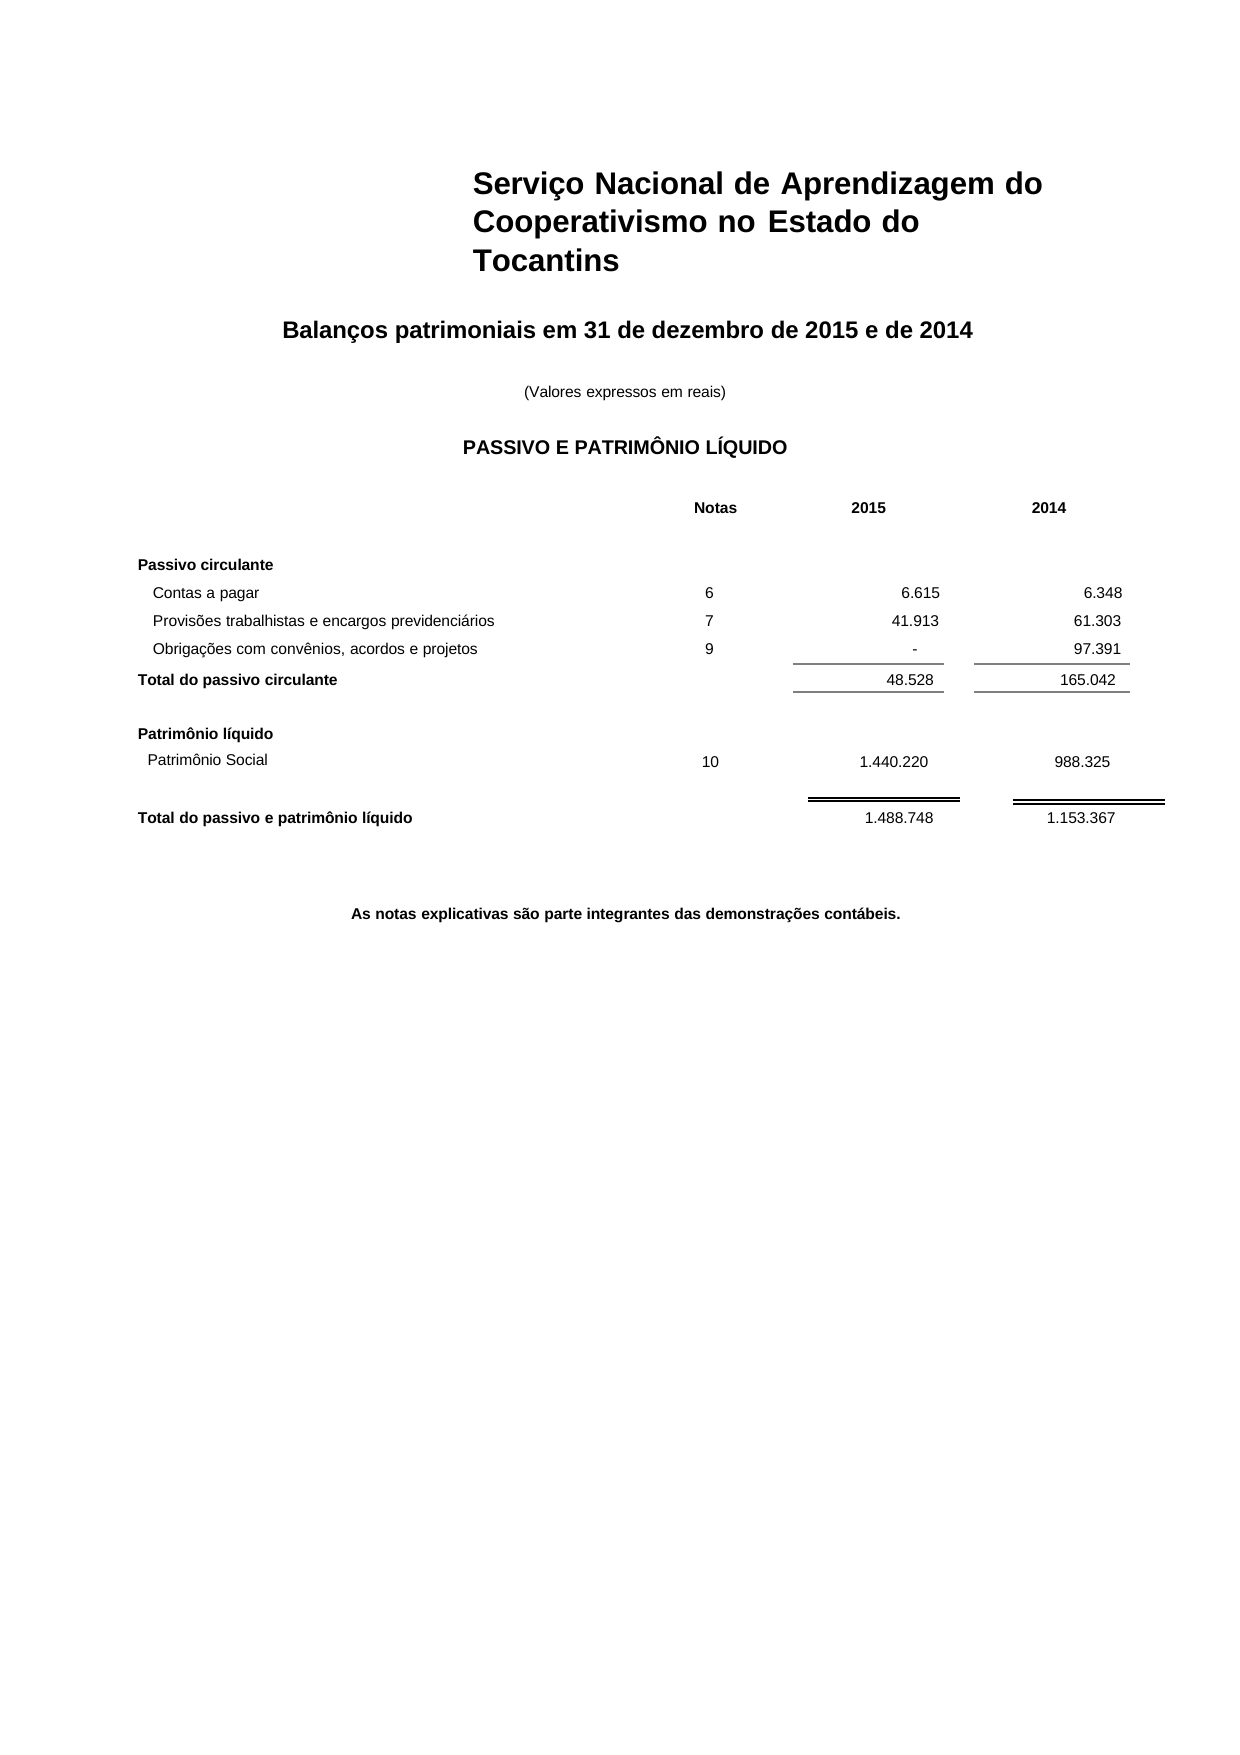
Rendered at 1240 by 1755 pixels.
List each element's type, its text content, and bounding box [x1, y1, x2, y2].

text Balanços patrimoniais em 31 de dezembro de 2015 e de 2014 [121, 316, 1133, 343]
table_cell [788, 636, 793, 662]
table_cell 97.391 [974, 636, 1130, 662]
text (Valores expressos em reais) [145, 383, 1105, 401]
table_cell [757, 580, 788, 608]
table_cell [660, 663, 757, 691]
text PASSIVO E PATRIMÔNIO LÍQUIDO [145, 436, 1105, 458]
table_cell [944, 663, 974, 691]
table_cell [944, 608, 974, 636]
table_cell [788, 663, 793, 691]
table_cell [757, 608, 788, 636]
table_cell 6 [660, 580, 757, 608]
text Patrimônio líquido [138, 725, 1133, 743]
table_cell 48.528 [793, 665, 944, 691]
table_cell Provisões trabalhistas e encargos previdenciários [132, 608, 660, 636]
table_cell - [793, 636, 944, 662]
table_cell [944, 580, 974, 608]
table_cell [788, 608, 793, 636]
table_cell Total do passivo circulante [132, 663, 660, 691]
text Serviço Nacional de Aprendizagem do Cooperativismo no Estado do Tocantins [473, 165, 1051, 278]
table_header Passivo circulante [132, 521, 660, 579]
table_cell 6.615 [793, 580, 944, 608]
table_cell [757, 663, 788, 691]
table_cell 7 [660, 608, 757, 636]
table_cell 41.913 [793, 608, 944, 636]
table_cell Contas a pagar [132, 580, 660, 608]
table_cell [944, 636, 974, 662]
table_cell 9 [660, 636, 757, 662]
table_cell Obrigações com convênios, acordos e projetos [132, 636, 660, 662]
text Total do passivo e patrimônio líquido 1.488.748 1.153.367 [138, 809, 1133, 827]
table_cell 61.303 [974, 608, 1130, 636]
table_cell 6.348 [974, 580, 1130, 608]
text Notas 2015 2014 [694, 499, 1133, 517]
text As notas explicativas são parte integrantes das demonstrações contábeis. [351, 897, 1133, 925]
table_cell 165.042 [974, 665, 1130, 691]
table_header [660, 521, 1130, 579]
table_cell [788, 580, 793, 608]
text Patrimônio Social 10 1.440.220 988.325 [124, 751, 1133, 771]
table_cell [757, 636, 788, 662]
